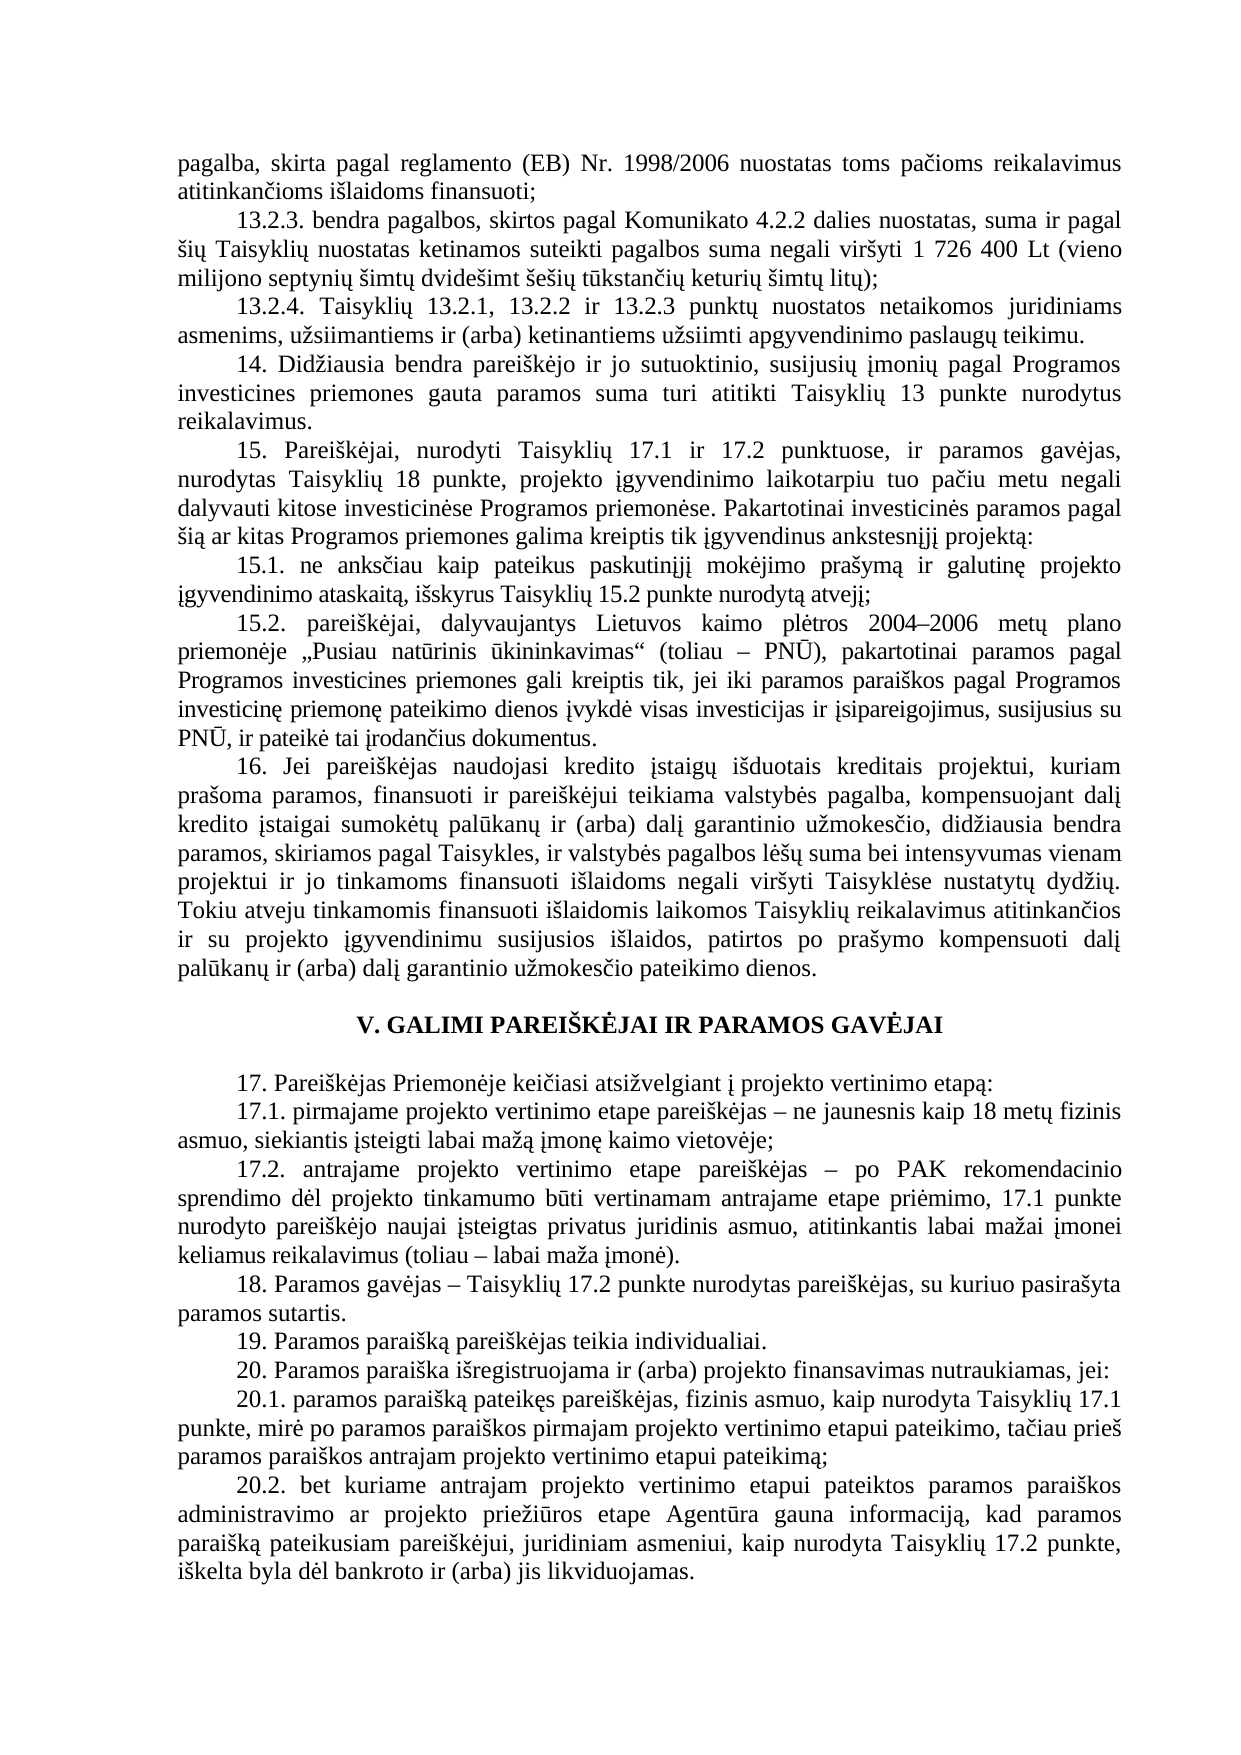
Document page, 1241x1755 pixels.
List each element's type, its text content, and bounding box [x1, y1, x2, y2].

text 15. Pareiškėjai, nurodyti Taisyklių 17.1 ir 17.2 punktuose, ir paramos gavėjas, nurodytas Taisyklių 18 punkte, projekto įgyvendinimo laikotarpiu tuo pačiu metu negali dalyvauti kitose investicinėse Programos priemonėse. Pakartotinai investicinės paramos pagal šią ar kitas Programos priemones galima kreiptis tik įgyvendinus ankstesnįjį projektą: [177, 435, 1122, 550]
text 13.2.3. bendra pagalbos, skirtos pagal Komunikato 4.2.2 dalies nuostatas, suma ir pagal šių Taisyklių nuostatas ketinamos suteikti pagalbos suma negali viršyti 1 726 400 Lt (vieno milijono septynių šimtų dvidešimt šešių tūkstančių keturių šimtų litų); [177, 205, 1122, 291]
text 19. Paramos paraišką pareiškėjas teikia individualiai. [177, 1326, 1122, 1355]
text 16. Jei pareiškėjas naudojasi kredito įstaigų išduotais kreditais projektui, kuriam prašoma paramos, finansuoti ir pareiškėjui teikiama valstybės pagalba, kompensuojant dalį kredito įstaigai sumokėtų palūkanų ir (arba) dalį garantinio užmokesčio, didžiausia bendra paramos, skiriamos pagal Taisykles, ir valstybės pagalbos lėšų suma bei intensyvumas vienam projektui ir jo tinkamoms finansuoti išlaidoms negali viršyti Taisyklėse nustatytų dydžių. Tokiu atveju tinkamomis finansuoti išlaidomis laikomos Taisyklių reikalavimus atitinkančios ir su projekto įgyvendinimu susijusios išlaidos, patirtos po prašymo kompensuoti dalį palūkanų ir (arba) dalį garantinio užmokesčio pateikimo dienos. [177, 751, 1122, 981]
text 13.2.4. Taisyklių 13.2.1, 13.2.2 ir 13.2.3 punktų nuostatos netaikomos juridiniams asmenims, užsiimantiems ir (arba) ketinantiems užsiimti apgyvendinimo paslaugų teikimu. [177, 291, 1122, 349]
text 17.2. antrajame projekto vertinimo etape pareiškėjas – po PAK rekomendacinio sprendimo dėl projekto tinkamumo būti vertinamam antrajame etape priėmimo, 17.1 punkte nurodyto pareiškėjo naujai įsteigtas privatus juridinis asmuo, atitinkantis labai mažai įmonei keliamus reikalavimus (toliau – labai maža įmonė). [177, 1154, 1122, 1269]
text pagalba, skirta pagal reglamento (EB) Nr. 1998/2006 nuostatas toms pačioms reikalavimus atitinkančioms išlaidoms finansuoti; [177, 148, 1122, 205]
text 20.2. bet kuriame antrajam projekto vertinimo etapui pateiktos paramos paraiškos administravimo ar projekto priežiūros etape Agentūra gauna informaciją, kad paramos paraišką pateikusiam pareiškėjui, juridiniam asmeniui, kaip nurodyta Taisyklių 17.2 punkte, iškelta byla dėl bankroto ir (arba) jis likviduojamas. [177, 1470, 1122, 1585]
text 18. Paramos gavėjas – Taisyklių 17.2 punkte nurodytas pareiškėjas, su kuriuo pasirašyta paramos sutartis. [177, 1269, 1122, 1326]
text 20.1. paramos paraišką pateikęs pareiškėjas, fizinis asmuo, kaip nurodyta Taisyklių 17.1 punkte, mirė po paramos paraiškos pirmajam projekto vertinimo etapui pateikimo, tačiau prieš paramos paraiškos antrajam projekto vertinimo etapui pateikimą; [177, 1384, 1122, 1470]
text 17. Pareiškėjas Priemonėje keičiasi atsižvelgiant į projekto vertinimo etapą: [177, 1068, 1122, 1096]
text 15.2. pareiškėjai, dalyvaujantys Lietuvos kaimo plėtros 2004–2006 metų plano priemonėje „Pusiau natūrinis ūkininkavimas“ (toliau – PNŪ), pakartotinai paramos pagal Programos investicines priemones gali kreiptis tik, jei iki paramos paraiškos pagal Programos investicinę priemonę pateikimo dienos įvykdė visas investicijas ir įsipareigojimus, susijusius su PNŪ, ir pateikė tai įrodančius dokumentus. [177, 608, 1122, 751]
text 15.1. ne anksčiau kaip pateikus paskutinįjį mokėjimo prašymą ir galutinę projekto įgyvendinimo ataskaitą, išskyrus Taisyklių 15.2 punkte nurodytą atvejį; [177, 550, 1122, 608]
text 20. Paramos paraiška išregistruojama ir (arba) projekto finansavimas nutraukiamas, jei: [177, 1355, 1122, 1384]
text V. GALIMI PAREIŠKĖJAI IR PARAMOS GAVĖJAI [177, 1010, 1122, 1039]
text 17.1. pirmajame projekto vertinimo etape pareiškėjas – ne jaunesnis kaip 18 metų fizinis asmuo, siekiantis įsteigti labai mažą įmonę kaimo vietovėje; [177, 1096, 1122, 1154]
text 14. Didžiausia bendra pareiškėjo ir jo sutuoktinio, susijusių įmonių pagal Programos investicines priemones gauta paramos suma turi atitikti Taisyklių 13 punkte nurodytus reikalavimus. [177, 349, 1122, 435]
